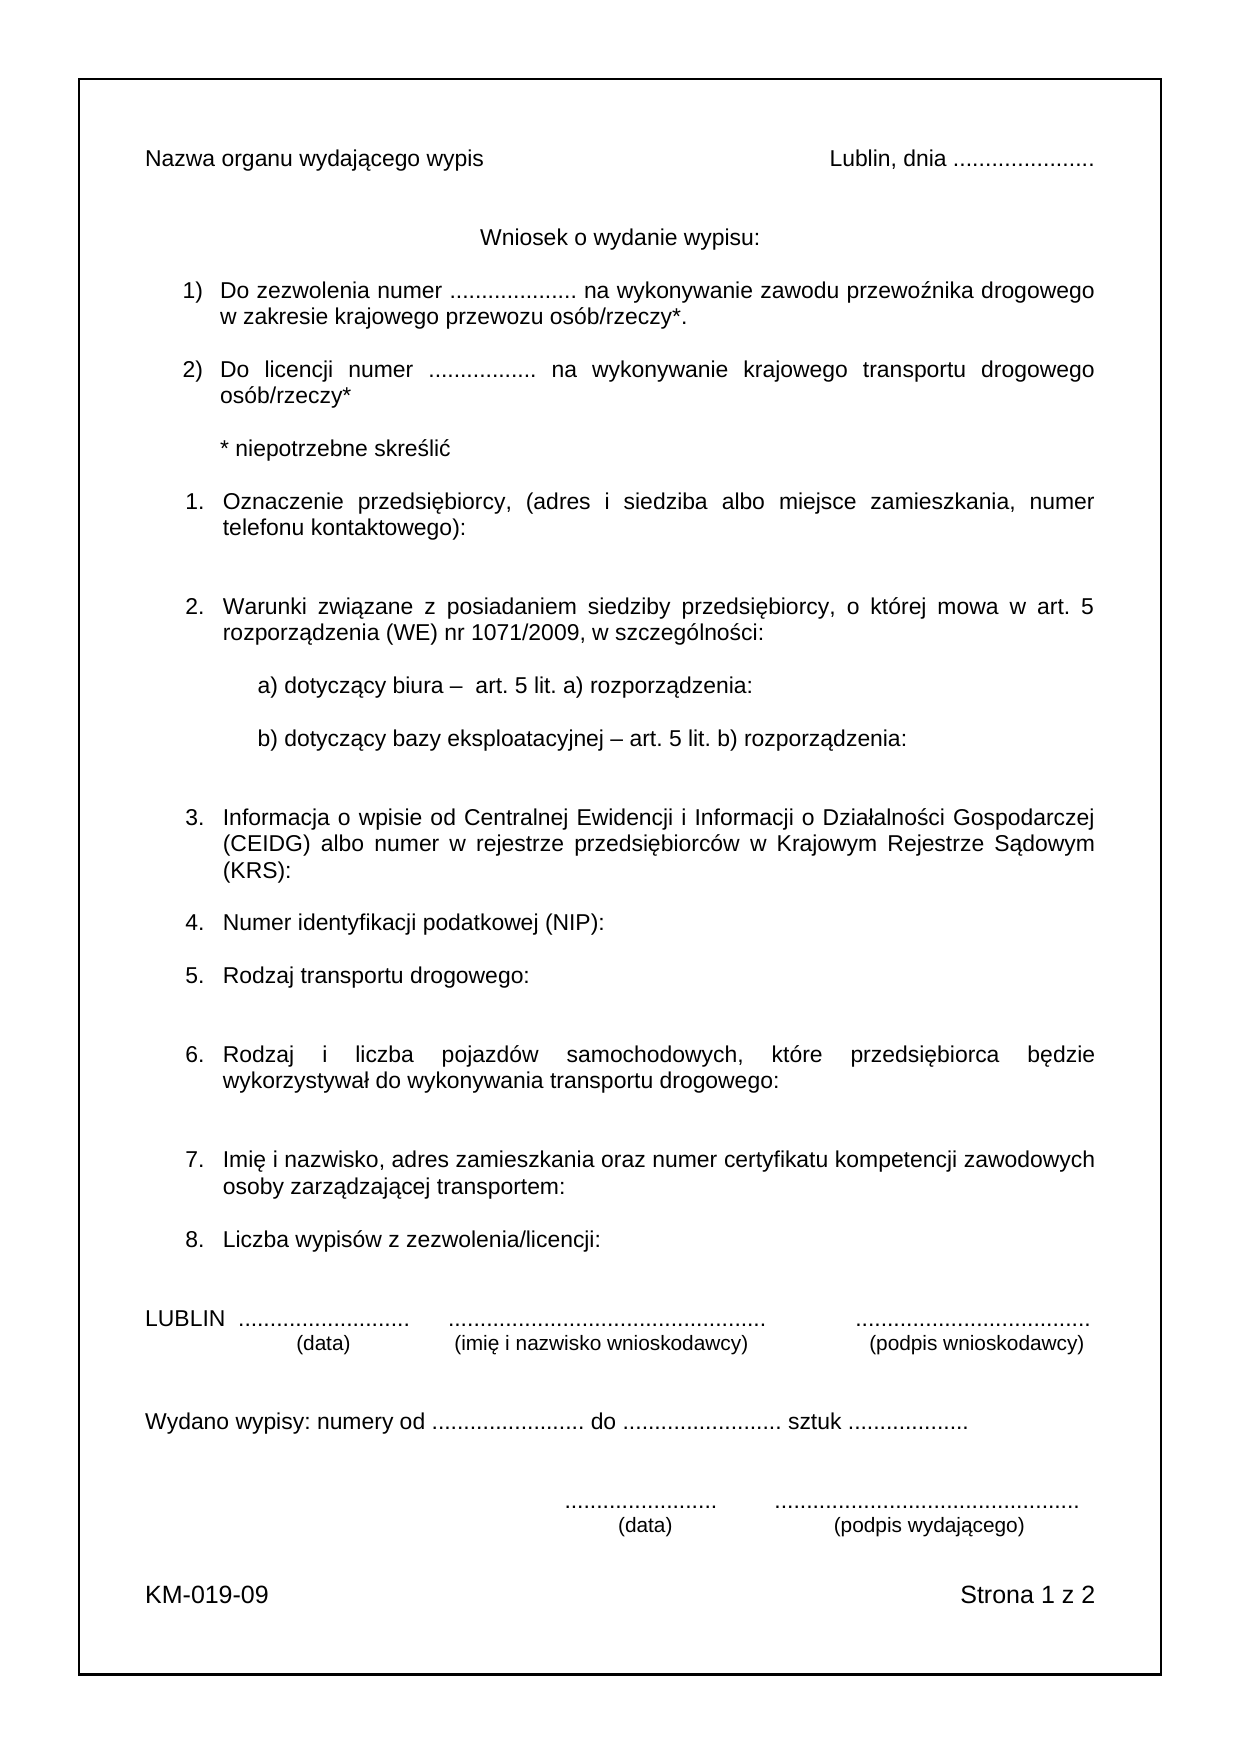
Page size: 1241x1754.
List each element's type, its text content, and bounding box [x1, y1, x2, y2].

list Rodzaj i liczba pojazdów samochodowych, które przedsiębiorca będzie wykorzystywał do wykonywania transportu drogowego: [185, 1041, 1095, 1094]
list Do licencji numer ................. na wykonywanie krajowego transportu drogowego osób/rzeczy* [182, 356, 1095, 408]
list Do zezwolenia numer .................... na wykonywanie zawodu przewoźnika drogowego w zakresie krajowego przewozu osób/rzeczy*. [182, 277, 1095, 329]
list Liczba wypisów z zezwolenia/licencji: [185, 1226, 1095, 1252]
text Nazwa organu wydającego wypis Lublin, dnia [145, 145, 1095, 171]
list Informacja o wpisie od Centralnej Ewidencji i Informacji o Działalności Gospodarczej (CEIDG) albo numer w rejestrze przedsiębiorców w Krajowym Rejestrze Sądowym (KRS): [185, 804, 1095, 883]
text LUBLIN ........................... .................................................. ..................................... [145, 1304, 1095, 1331]
list * niepotrzebne skreślić [220, 435, 1095, 461]
list b) dotyczący bazy eksploatacyjnej – art. 5 lit. b) rozporządzenia: [220, 725, 1095, 751]
list Numer identyfikacji podatkowej (NIP): [185, 909, 1095, 936]
list a) dotyczący biura – art. 5 lit. a) rozporządzenia: [220, 672, 1095, 698]
text Wydano wypisy: numery od ........................ do ......................... sztuk ................... [145, 1408, 1095, 1434]
list Imię i nazwisko, adres zamieszkania oraz numer certyfikatu kompetencji zawodowych osoby zarządzającej transportem: [185, 1146, 1095, 1199]
text Wniosek o wydanie wypisu: [145, 224, 1095, 250]
text ........................ ................................................ [182, 1487, 1095, 1513]
list Rodzaj transportu drogowego: [185, 962, 1095, 988]
text (data) (imię i nazwisko wnioskodawcy) (podpis wnioskodawcy) [296, 1331, 1096, 1355]
text (data) (podpis wydającego) [618, 1513, 1096, 1537]
list Oznaczenie przedsiębiorcy, (adres i siedziba albo miejsce zamieszkania, numer telefonu kontaktowego): [185, 488, 1095, 540]
list Warunki związane z posiadaniem siedziby przedsiębiorcy, o której mowa w art. 5 rozporządzenia (WE) nr 1071/2009, w szczególności: [185, 593, 1095, 646]
